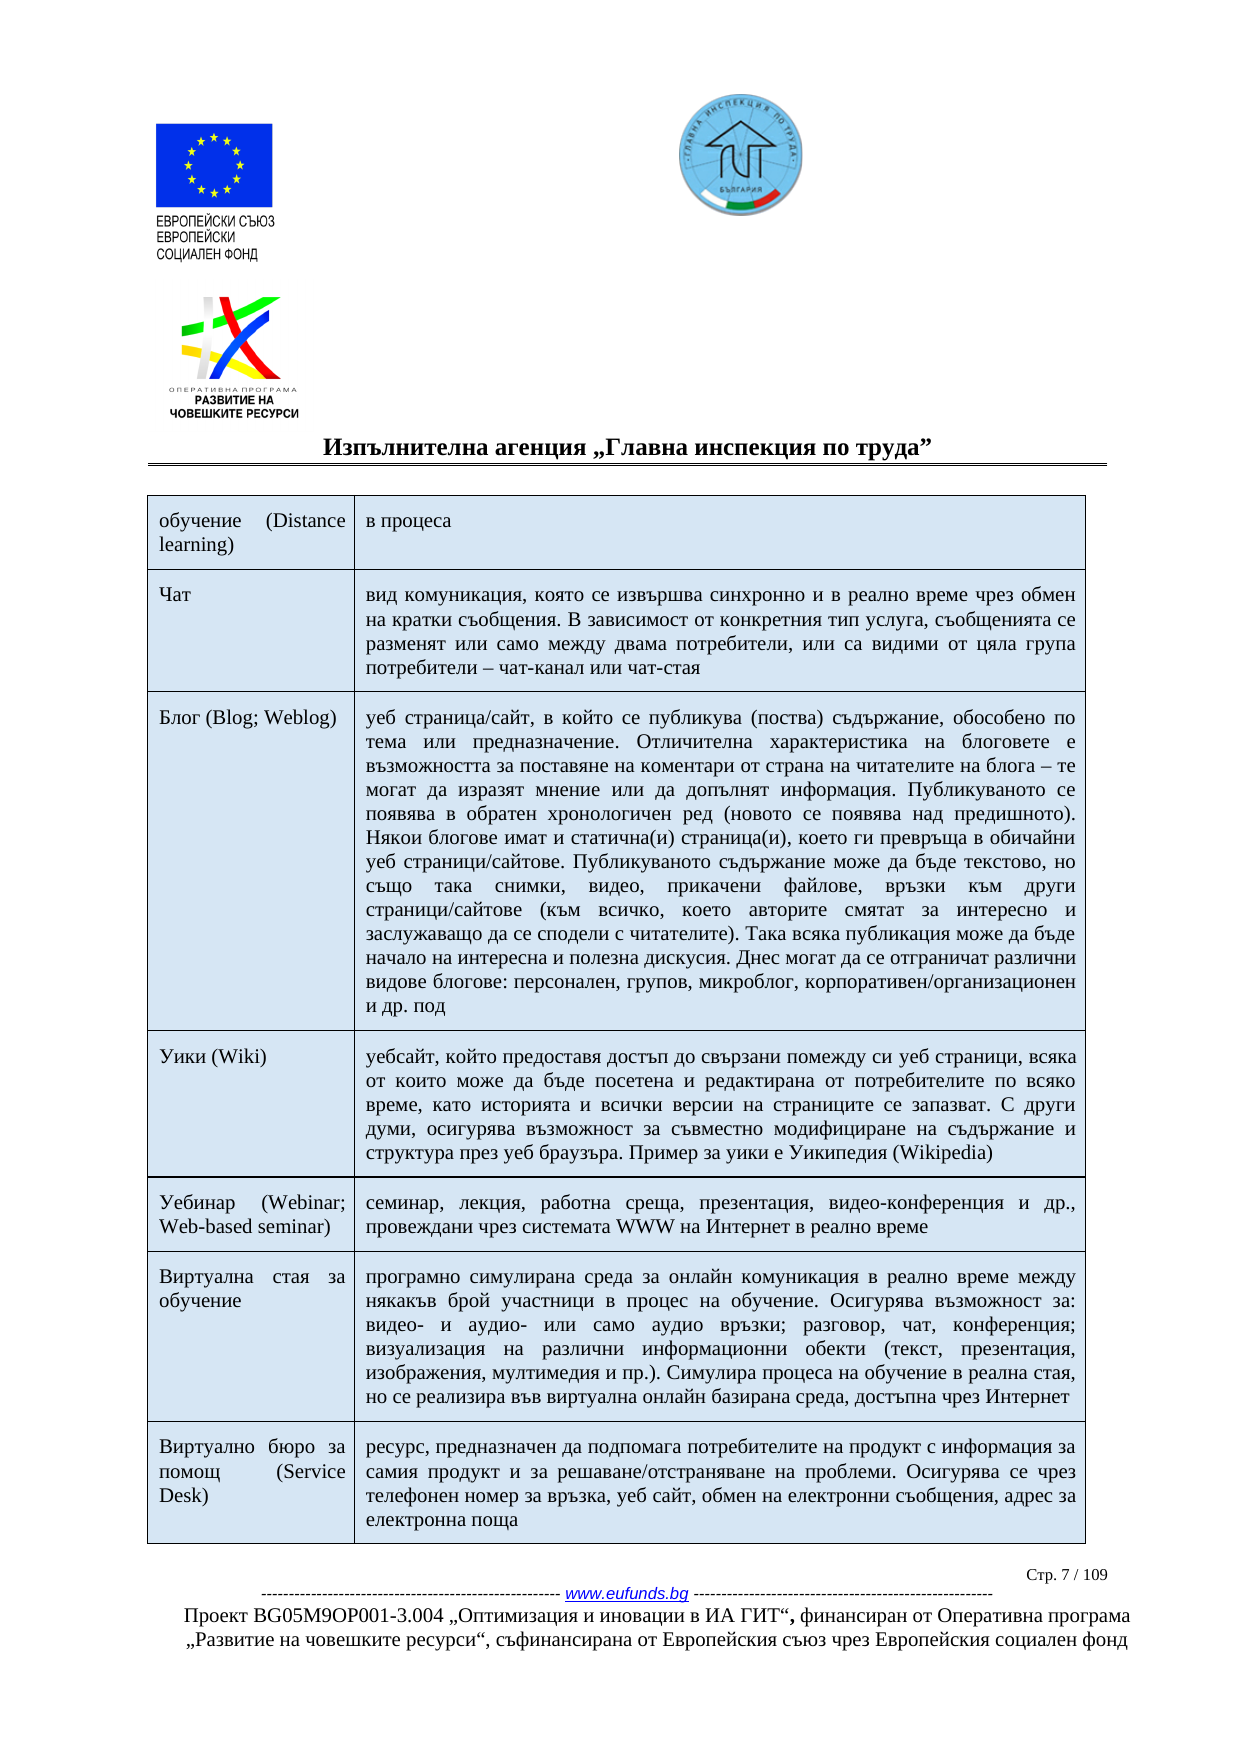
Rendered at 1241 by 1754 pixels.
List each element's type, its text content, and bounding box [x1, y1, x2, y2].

table_cell уеб страница/сайт, в който се публикува (поства) съдържание, обособено по тема или предназначение. Отличителна характеристика на блоговете е възможността за поставяне на коментари от страна на читателите на блога – те могат да изразят мнение или да допълнят информация. Публикуваното се появява в обратен хронологичен ред (новото се появява над предишното). Някои блогове имат и статична(и) страница(и), което ги превръща в обичайни уеб страници/сайтове. Публикуваното съдържание може да бъде текстово, но също така снимки, видео, прикачени файлове, връзки към други страници/сайтове (към всичко, което авторите смятат за интересно и заслужаващо да се сподели с читателите). Така всяка публикация може да бъде начало на интересна и полезна дискусия. Днес могат да се отграничат различни видове блогове: персонален, групов, микроблог, корпоративен/организационен и др. под [355, 692, 1085, 1030]
table_cell обучение (Distance learning) [148, 496, 354, 569]
table_cell в процеса [355, 496, 1085, 569]
table_cell Виртуална стая за обучение [148, 1252, 354, 1421]
table_cell Виртуално бюро за помощ (Service Desk) [148, 1422, 354, 1543]
table_cell семинар, лекция, работна среща, презентация, видео-конференция и др., провеждани чрез системата WWW на Интернет в реално време [355, 1178, 1085, 1251]
table_cell Уебинар (Webinar; Web-based seminar) [148, 1178, 354, 1251]
table_cell ресурс, предназначен да подпомага потребителите на продукт с информация за самия продукт и за решаване/отстраняване на проблеми. Осигурява се чрез телефонен номер за връзка, уеб сайт, обмен на електронни съобщения, адрес за електронна поща [355, 1422, 1085, 1543]
table_cell Чат [148, 570, 354, 691]
table_cell Уики (Wiki) [148, 1031, 354, 1176]
table_cell програмно симулирана среда за онлайн комуникация в реално време между някакъв брой участници в процес на обучение. Осигурява възможност за: видео- и аудио- или само аудио връзки; разговор, чат, конференция; визуализация на различни информационни обекти (текст, презентация, изображения, мултимедия и пр.). Симулира процеса на обучение в реална стая, но се реализира във виртуална онлайн базирана среда, достъпна чрез Интернет [355, 1252, 1085, 1421]
table_cell уебсайт, който предоставя достъп до свързани помежду си уеб страници, всяка от които може да бъде посетена и редактирана от потребителите по всяко време, като историята и всички версии на страниците се запазват. С други думи, осигурява възможност за съвместно модифициране на съдържание и структура през уеб браузъра. Пример за уики е Уикипедия (Wikipedia) [355, 1031, 1085, 1176]
table_cell Блог (Blog; Weblog) [148, 692, 354, 1030]
table_cell вид комуникация, която се извършва синхронно и в реално време чрез обмен на кратки съобщения. В зависимост от конкретния тип услуга, съобщенията се разменят или само между двама потребители, или са видими от цяла група потребители – чат-канал или чат-стая [355, 570, 1085, 691]
